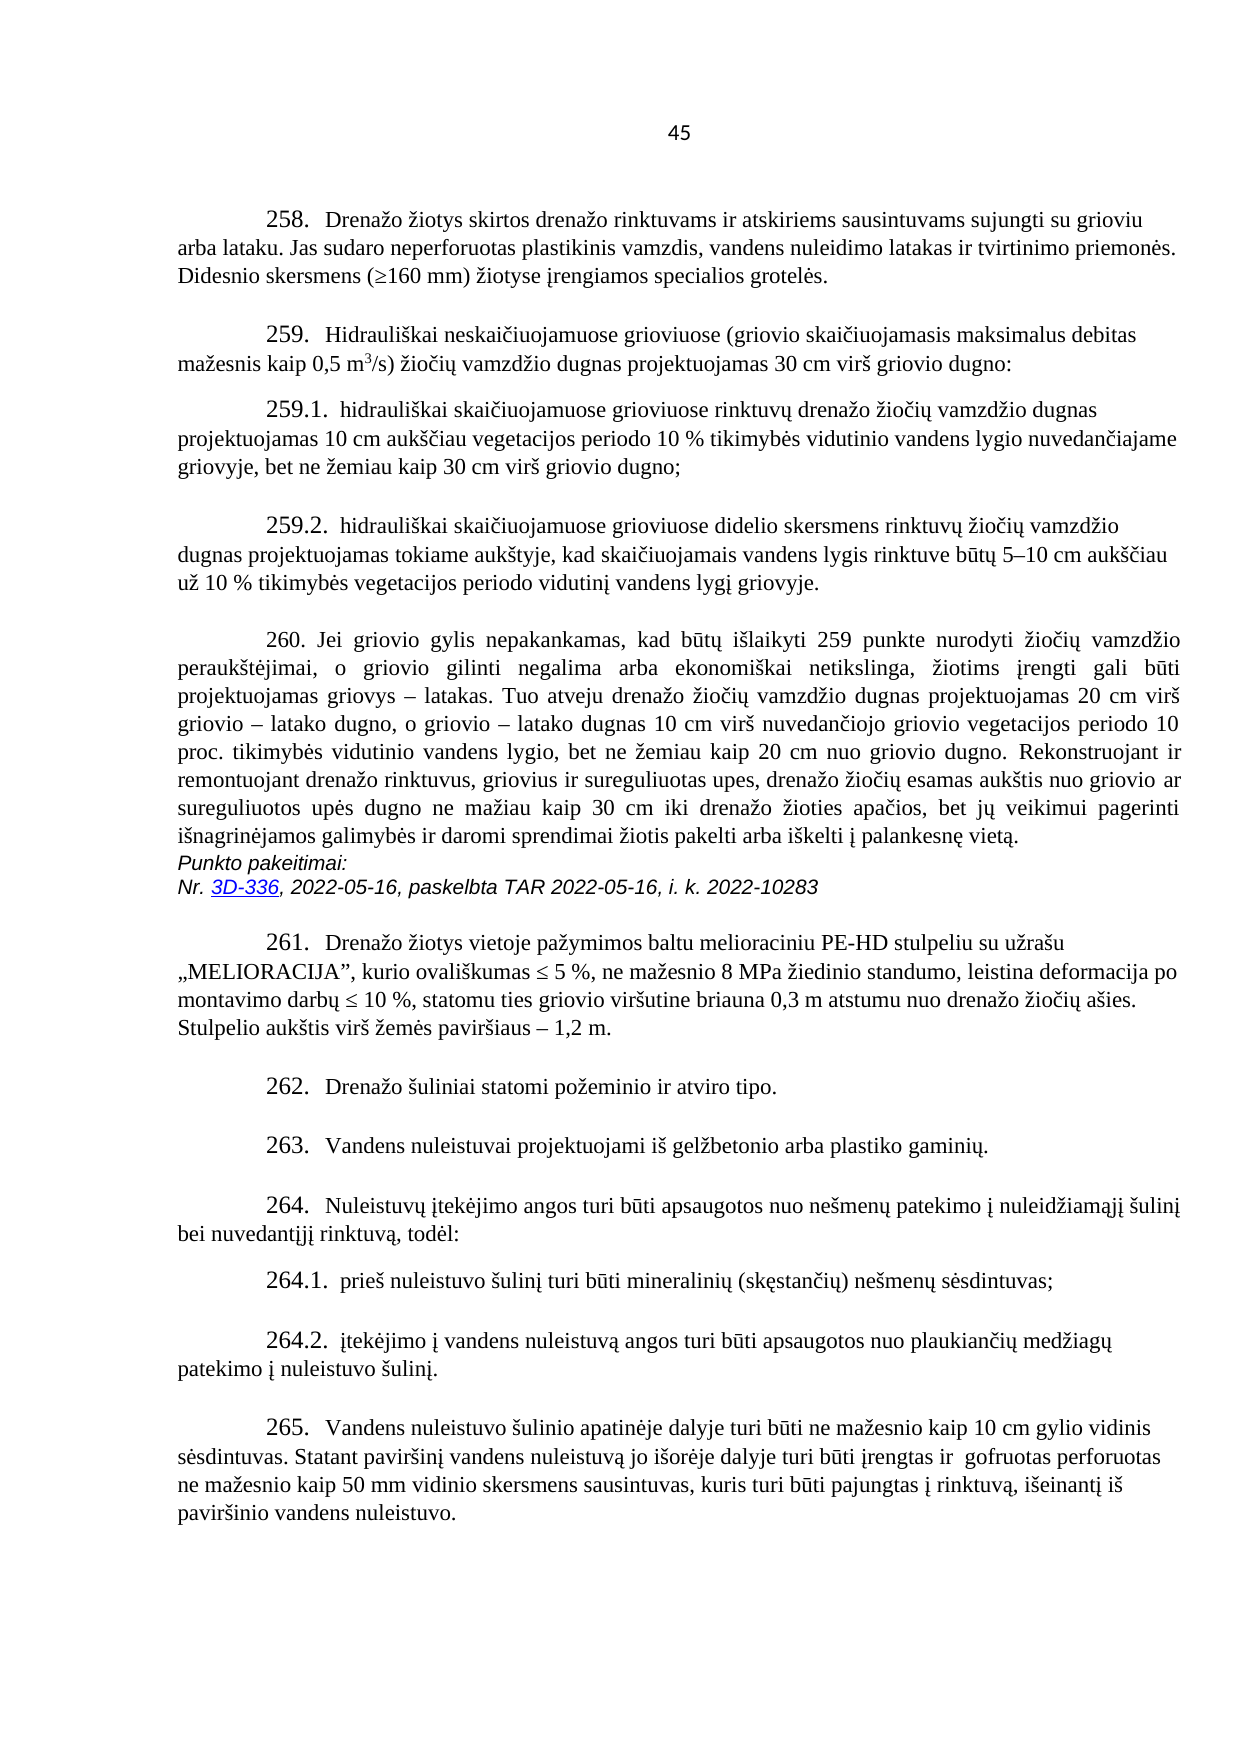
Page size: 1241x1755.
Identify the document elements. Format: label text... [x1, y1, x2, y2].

text Punkto pakeitimai: [177, 851, 1181, 874]
text 265. Vandens nuleistuvo šulinio apatinėje dalyje turi būti ne mažesnio kaip 10 cm gylio vidinis sėsdintuvas. Statant paviršinį vandens nuleistuvą jo išorėje dalyje turi būti įrengtas ir gofruotas perforuotas ne mažesnio kaip 50 mm vidinio skersmens sausintuvas, kuris turi būti pajungtas į rinktuvą, išeinantį iš paviršinio vandens nuleistuvo. [177, 1412, 1181, 1525]
text 259. Hidrauliškai neskaičiuojamuose grioviuose (griovio skaičiuojamasis maksimalus debitas mažesnis kaip 0,5 m3/s) žiočių vamzdžio dugnas projektuojamas 30 cm virš griovio dugno: [177, 319, 1181, 376]
text 264.2. įtekėjimo į vandens nuleistuvą angos turi būti apsaugotos nuo plaukiančių medžiagų patekimo į nuleistuvo šulinį. [177, 1325, 1181, 1382]
text 262. Drenažo šuliniai statomi požeminio ir atviro tipo. [177, 1071, 1181, 1100]
text 259.1. hidrauliškai skaičiuojamuose grioviuose rinktuvų drenažo žiočių vamzdžio dugnas projektuojamas 10 cm aukščiau vegetacijos periodo 10 % tikimybės vidutinio vandens lygio nuvedančiajame griovyje, bet ne žemiau kaip 30 cm virš griovio dugno; [177, 394, 1181, 479]
text 264.1. prieš nuleistuvo šulinį turi būti mineralinių (skęstančių) nešmenų sėsdintuvas; [177, 1265, 1181, 1294]
text 259.2. hidrauliškai skaičiuojamuose grioviuose didelio skersmens rinktuvų žiočių vamzdžio dugnas projektuojamas tokiame aukštyje, kad skaičiuojamais vandens lygis rinktuve būtų 5–10 cm aukščiau už 10 % tikimybės vegetacijos periodo vidutinį vandens lygį griovyje. [177, 510, 1181, 595]
text Nr. 3D-336, 2022-05-16, paskelbta TAR 2022-05-16, i. k. 2022-10283 [177, 874, 1181, 898]
text 264. Nuleistuvų įtekėjimo angos turi būti apsaugotos nuo nešmenų patekimo į nuleidžiamąjį šulinį bei nuvedantįjį rinktuvą, todėl: [177, 1190, 1181, 1247]
text 260. Jei griovio gylis nepakankamas, kad būtų išlaikyti 259 punkte nurodyti žiočių vamzdžio peraukštėjimai, o griovio gilinti negalima arba ekonomiškai netikslinga, žiotims įrengti gali būti projektuojamas griovys – latakas. Tuo atveju drenažo žiočių vamzdžio dugnas projektuojamas 20 cm virš griovio – latako dugno, o griovio – latako dugnas 10 cm virš nuvedančiojo griovio vegetacijos periodo 10 proc. tikimybės vidutinio vandens lygio, bet ne žemiau kaip 20 cm nuo griovio dugno. Rekonstruojant ir remontuojant drenažo rinktuvus, griovius ir sureguliuotas upes, drenažo žiočių esamas aukštis nuo griovio ar sureguliuotos upės dugno ne mažiau kaip 30 cm iki drenažo žioties apačios, bet jų veikimui pagerinti išnagrinėjamos galimybės ir daromi sprendimai žiotis pakelti arba iškelti į palankesnę vietą. [177, 626, 1181, 849]
text 261. Drenažo žiotys vietoje pažymimos baltu melioraciniu PE-HD stulpeliu su užrašu „MELIORACIJA”, kurio ovališkumas ≤ 5 %, ne mažesnio 8 MPa žiedinio standumo, leistina deformacija po montavimo darbų ≤ 10 %, statomu ties griovio viršutine briauna 0,3 m atstumu nuo drenažo žiočių ašies. Stulpelio aukštis virš žemės paviršiaus – 1,2 m. [177, 927, 1181, 1040]
text 263. Vandens nuleistuvai projektuojami iš gelžbetonio arba plastiko gaminių. [177, 1130, 1181, 1159]
text 258. Drenažo žiotys skirtos drenažo rinktuvams ir atskiriems sausintuvams sujungti su grioviu arba lataku. Jas sudaro neperforuotas plastikinis vamzdis, vandens nuleidimo latakas ir tvirtinimo priemonės. Didesnio skersmens (≥160 mm) žiotyse įrengiamos specialios grotelės. [177, 204, 1181, 289]
